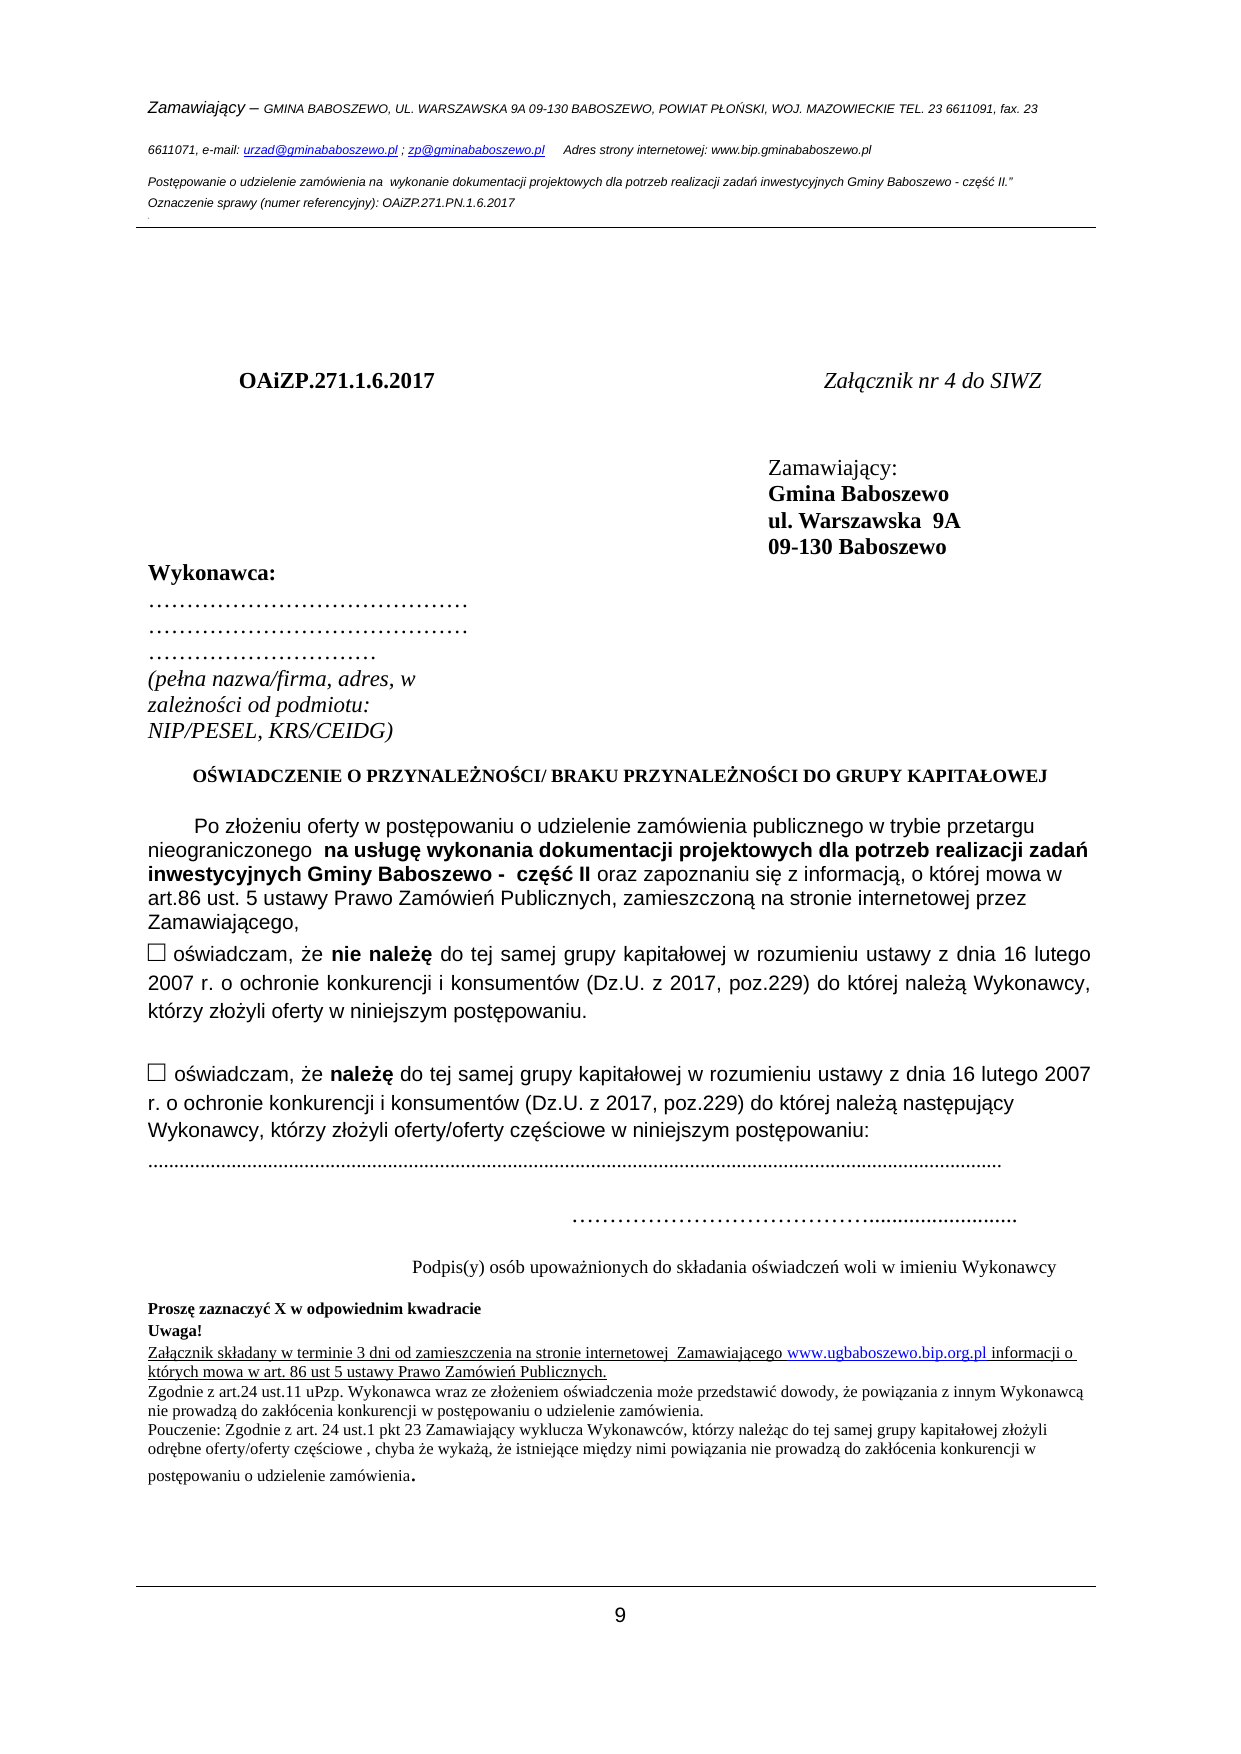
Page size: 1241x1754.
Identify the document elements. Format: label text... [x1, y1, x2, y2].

text 09-130 Baboszewo [694, 533, 1092, 559]
text ul. Warszawska 9A [694, 507, 1092, 533]
text Podpis(y) osób upoważnionych do składania oświadczeń woli w imieniu Wykonawcy [223, 1252, 1092, 1278]
text Zgodnie z art.24 ust.11 uPzp. Wykonawca wraz ze złożeniem oświadczenia może przedstawić dowody, że powiązania z innym Wykonawcą nie prowadzą do zakłócenia konkurencji w postępowaniu o udzielenie zamówienia. [148, 1381, 1092, 1420]
text Pouczenie: Zgodnie z art. 24 ust.1 pkt 23 Zamawiający wyklucza Wykonawców, którzy należąc do tej samej grupy kapitałowej złożyli odrębne oferty/oferty częściowe , chyba że wykażą, że istniejące między nimi powiązania nie prowadzą do zakłócenia konkurencji w postępowaniu o udzielenie zamówienia. [148, 1420, 1092, 1487]
text Po złożeniu oferty w postępowaniu o udzielenie zamówienia publicznego w trybie przetargu nieograniczonego na usługę wykonania dokumentacji projektowych dla potrzeb realizacji zadań inwestycyjnych Gminy Baboszewo - część II oraz zapoznaniu się z informacją, o której mowa w art.86 ust. 5 ustawy Prawo Zamówień Publicznych, zamieszczoną na stronie internetowej przez Zamawiającego, [148, 814, 1092, 934]
text OAiZP.271.1.6.2017 Załącznik nr 4 do SIWZ [148, 367, 1092, 394]
text (pełna nazwa/firma, adres, w zależności od podmiotu: NIP/PESEL, KRS/CEIDG) [148, 665, 472, 744]
text ………………………………….......................... [148, 1201, 1092, 1227]
text Załącznik składany w terminie 3 dni od zamieszczenia na stronie internetowej Zamawiającego www.ugbaboszewo.bip.org.pl informacji o których mowa w art. 86 ust 5 ustawy Prawo Zamówień Publicznych. [148, 1343, 1092, 1381]
text .................................................................................................................................................................... [148, 1146, 1092, 1172]
text Wykonawcy, którzy złożyli oferty/oferty częściowe w niniejszym postępowaniu: [148, 1118, 1092, 1142]
text …………………………………………………………………………………………………… [148, 586, 472, 665]
text Wykonawca: [148, 559, 1092, 586]
text Gmina Baboszewo [768, 480, 1092, 507]
text □ oświadczam, że należę do tej samej grupy kapitałowej w rozumieniu ustawy z dnia 16 lutego 2007 r. o ochronie konkurencji i konsumentów (Dz.U. z 2017, poz.229) do której należą następujący [148, 1054, 1092, 1115]
text Zamawiający: [694, 454, 1092, 480]
text Uwaga! [148, 1321, 1092, 1340]
text OŚWIADCZENIE O PRZYNALEŻNOŚCI/ BRAKU PRZYNALEŻNOŚCI DO GRUPY KAPITAŁOWEJ [148, 765, 1092, 786]
text □ oświadczam, że nie należę do tej samej grupy kapitałowej w rozumieniu ustawy z dnia 16 lutego 2007 r. o ochronie konkurencji i konsumentów (Dz.U. z 2017, poz.229) do której należą Wykonawcy, którzy złożyli oferty w niniejszym postępowaniu. [148, 934, 1092, 1023]
text Proszę zaznaczyć X w odpowiednim kwadracie [148, 1299, 1092, 1318]
